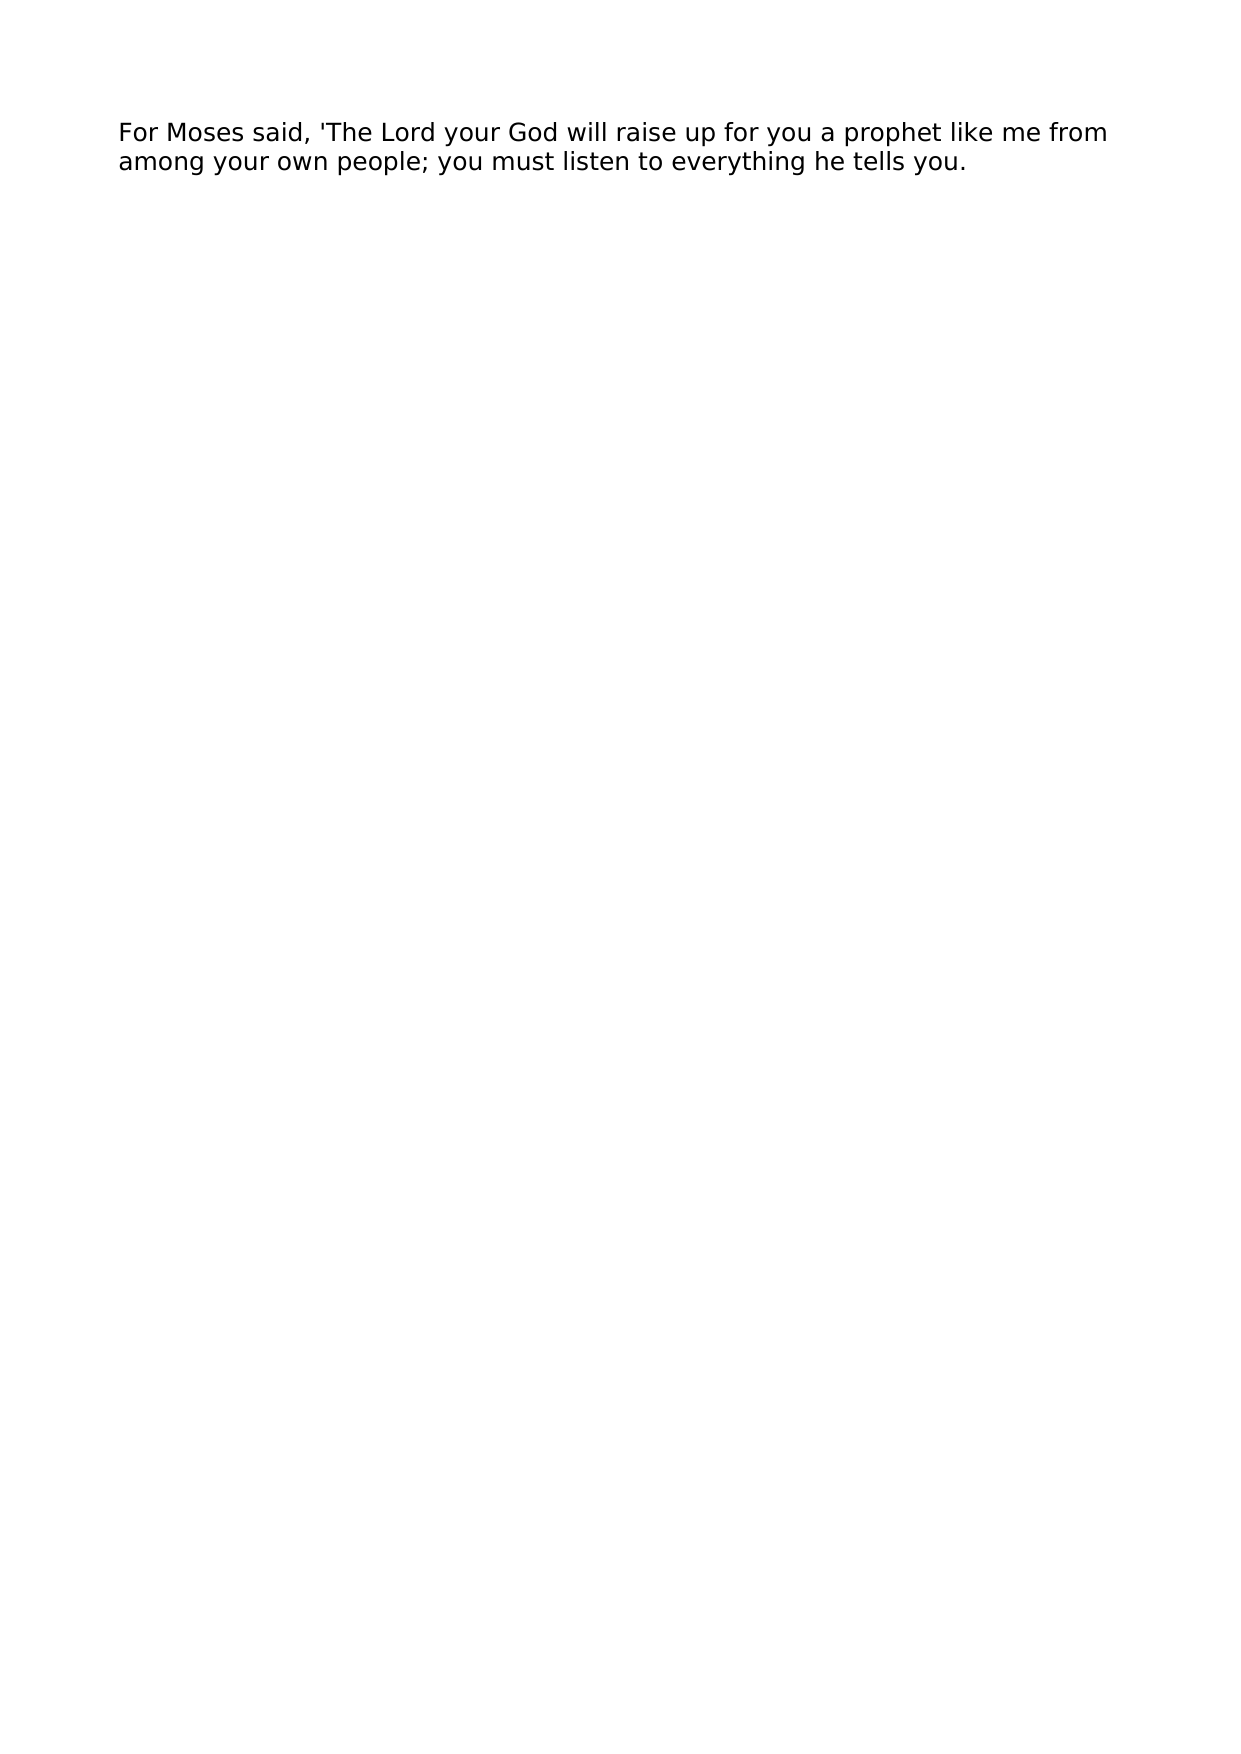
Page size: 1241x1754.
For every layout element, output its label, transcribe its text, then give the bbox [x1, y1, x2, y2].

text For Moses said, 'The Lord your God will raise up for you a prophet like me from among your own people; you must listen to everything he tells you. [118, 118, 1122, 176]
